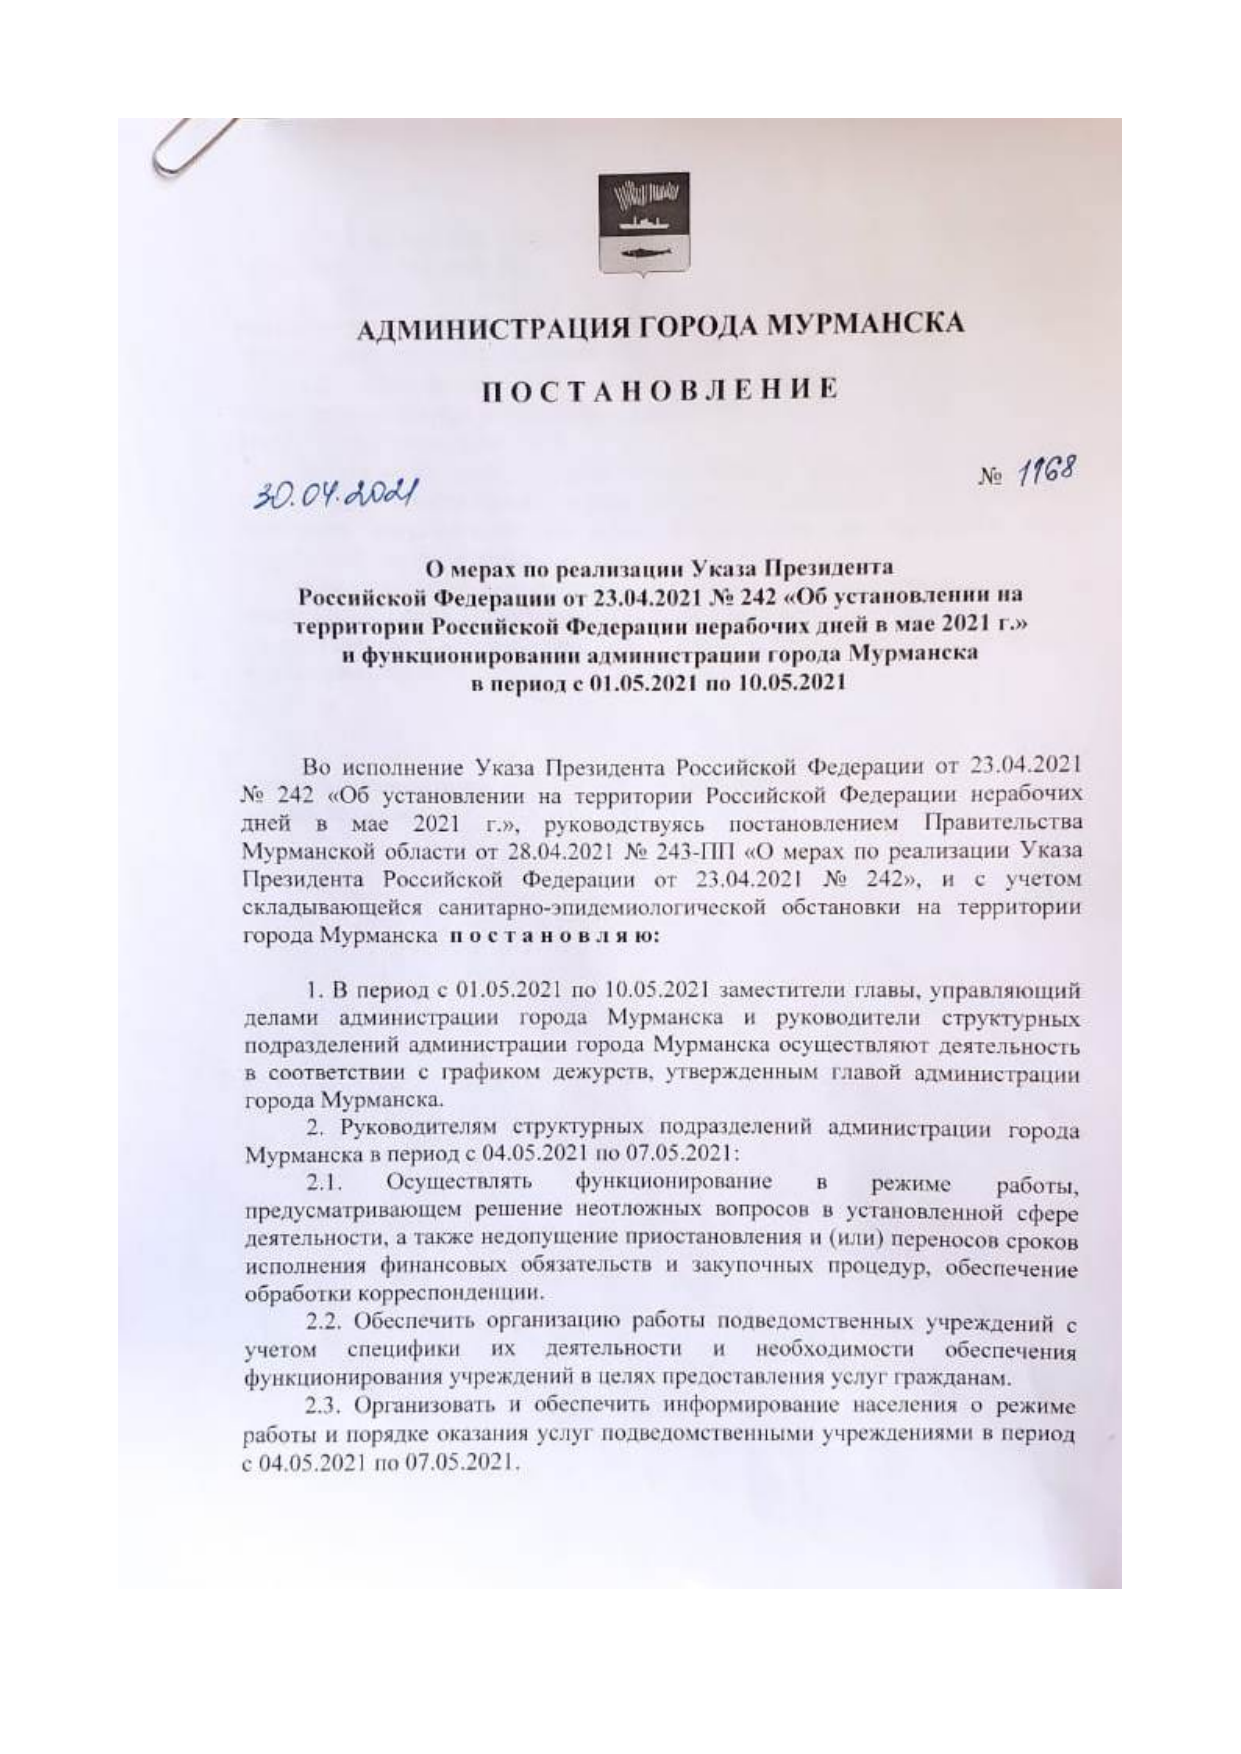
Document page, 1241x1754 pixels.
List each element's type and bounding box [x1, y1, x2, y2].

picture [118, 118, 1122, 1589]
